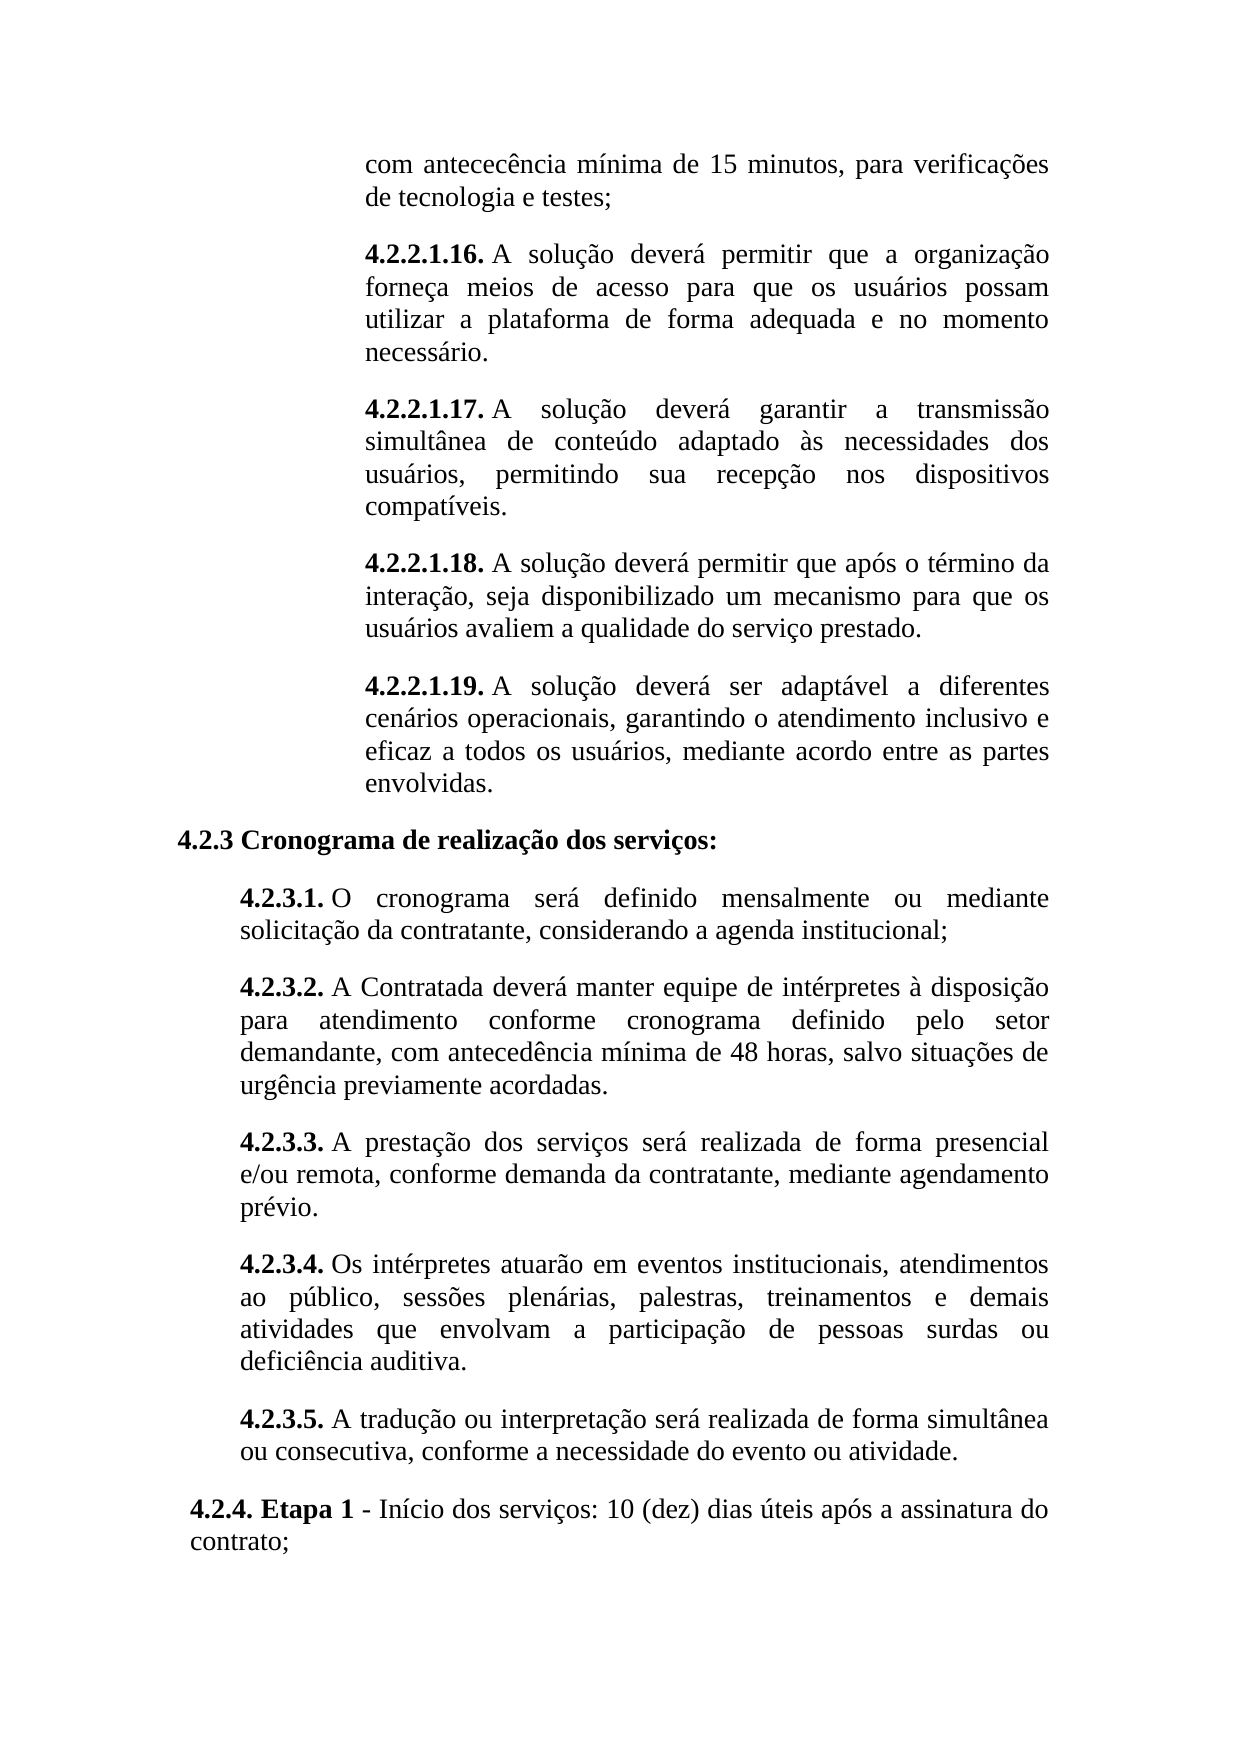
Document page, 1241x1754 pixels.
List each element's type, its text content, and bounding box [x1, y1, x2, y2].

text 4.2.3.1. O cronograma será definido mensalmente ou mediante solicitação da contratante, considerando a agenda institucional; [240, 881, 1051, 946]
text com antececência mínima de 15 minutos, para verificações de tecnologia e testes; [365, 148, 1051, 212]
text 4.2.3 Cronograma de realização dos serviços: [177, 823, 1051, 856]
text 4.2.2.1.17. A solução deverá garantir a transmissão simultânea de conteúdo adaptado às necessidades dos usuários, permitindo sua recepção nos dispositivos compatíveis. [365, 392, 1051, 522]
text 4.2.3.3. A prestação dos serviços será realizada de forma presencial e/ou remota, conforme demanda da contratante, mediante agendamento prévio. [240, 1125, 1051, 1222]
text 4.2.4. Etapa 1 - Início dos serviços: 10 (dez) dias úteis após a assinatura do contrato; [190, 1492, 1051, 1556]
text 4.2.3.5. A tradução ou interpretação será realizada de forma simultânea ou consecutiva, conforme a necessidade do evento ou atividade. [240, 1402, 1051, 1467]
text 4.2.3.4. Os intérpretes atuarão em eventos institucionais, atendimentos ao público, sessões plenárias, palestras, treinamentos e demais atividades que envolvam a participação de pessoas surdas ou deficiência auditiva. [240, 1247, 1051, 1377]
text 4.2.2.1.19. A solução deverá ser adaptável a diferentes cenários operacionais, garantindo o atendimento inclusivo e eficaz a todos os usuários, mediante acordo entre as partes envolvidas. [365, 669, 1051, 798]
text 4.2.2.1.16. A solução deverá permitir que a organização forneça meios de acesso para que os usuários possam utilizar a plataforma de forma adequada e no momento necessário. [365, 237, 1051, 367]
text 4.2.3.2. A Contratada deverá manter equipe de intérpretes à disposição para atendimento conforme cronograma definido pelo setor demandante, com antecedência mínima de 48 horas, salvo situações de urgência previamente acordadas. [240, 971, 1051, 1100]
text 4.2.2.1.18. A solução deverá permitir que após o término da interação, seja disponibilizado um mecanismo para que os usuários avaliem a qualidade do serviço prestado. [365, 547, 1051, 644]
